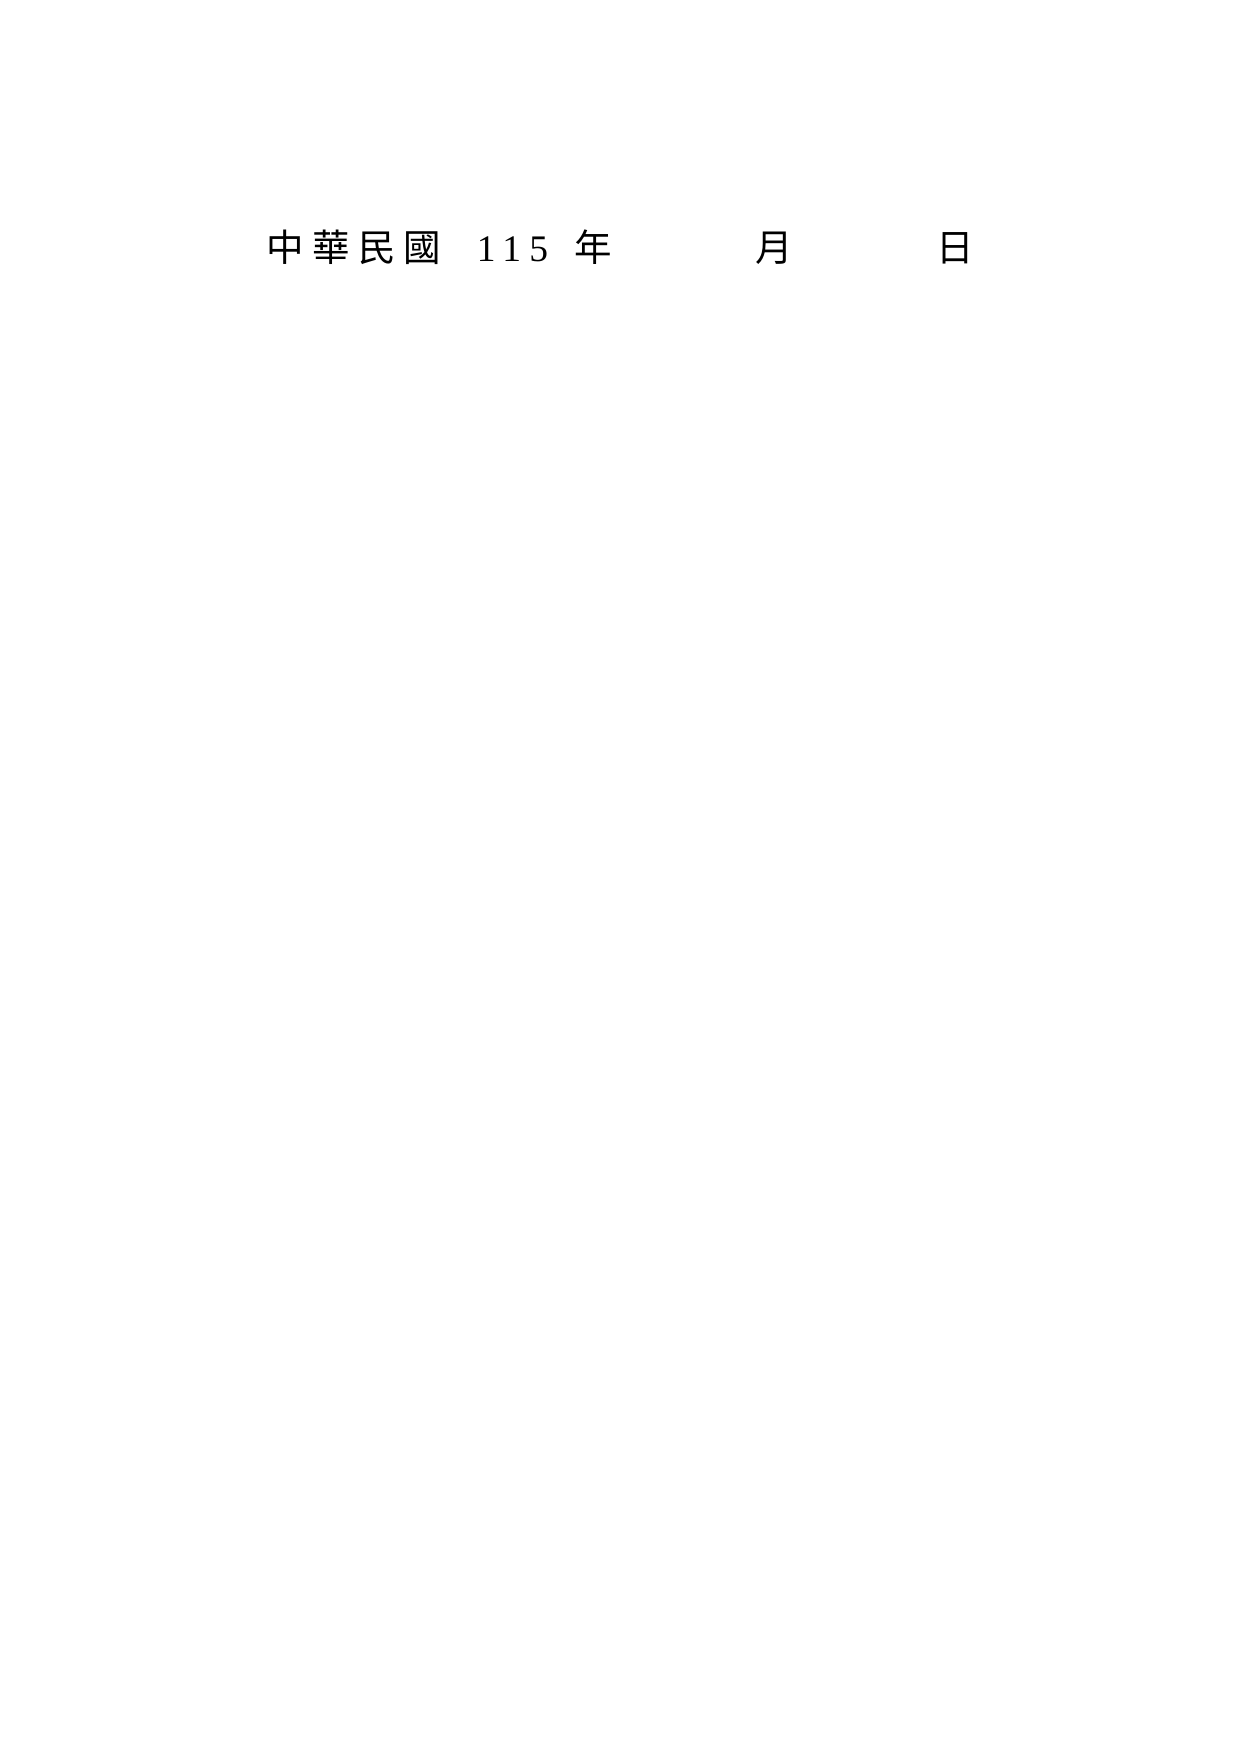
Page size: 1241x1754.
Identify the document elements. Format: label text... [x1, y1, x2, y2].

text 中華民國 115 年 月 日 [89, 218, 1152, 272]
